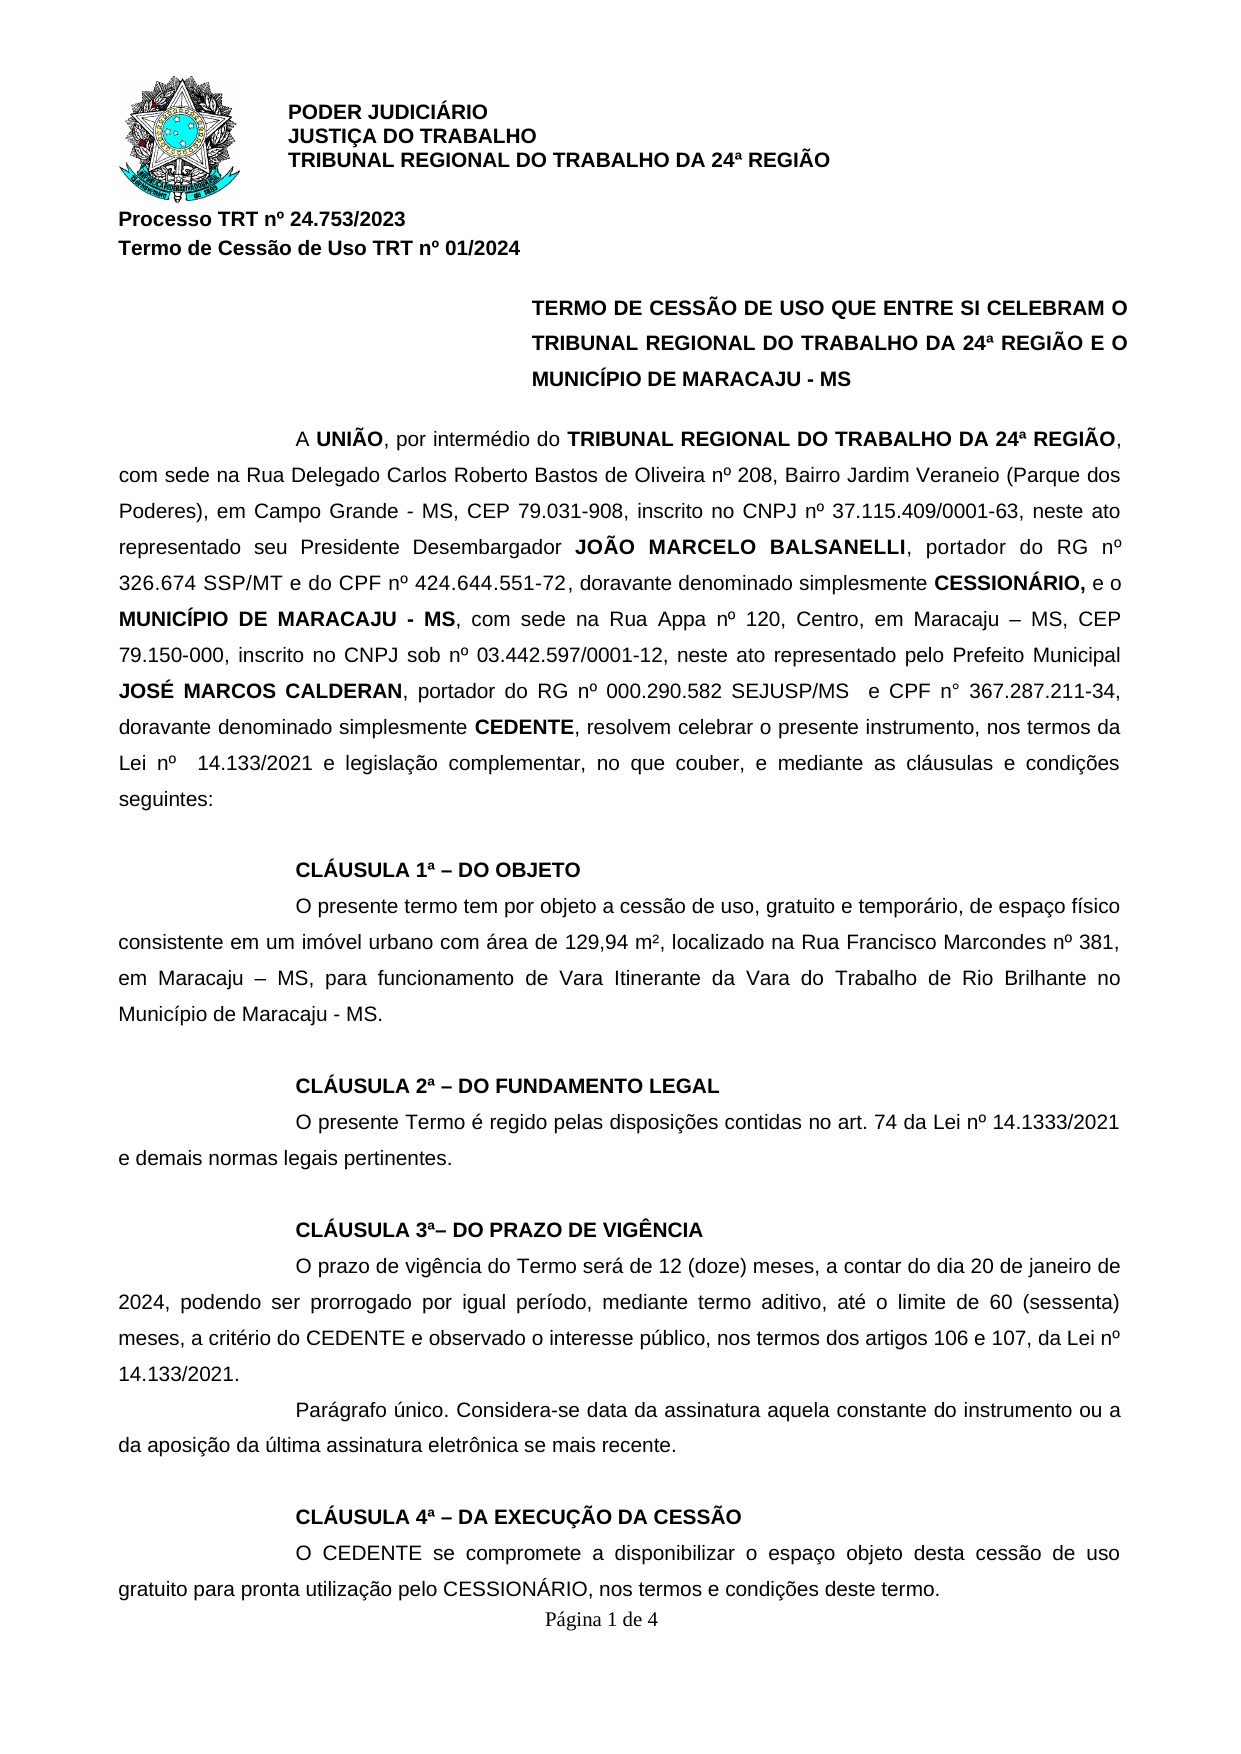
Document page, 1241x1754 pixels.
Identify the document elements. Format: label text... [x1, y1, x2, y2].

text O presente termo tem por objeto a cessão de uso, gratuito e temporário, de espaço físico consistente em um imóvel urbano com área de 129,94 m², localizado na Rua Francisco Marcondes nº 381, em Maracaju – MS, para funcionamento de Vara Itinerante da Vara do Trabalho de Rio Brilhante no Município de Maracaju - MS. [118, 894, 1122, 1026]
text CLÁUSULA 3ª– DO PRAZO DE VIGÊNCIA [118, 1218, 1122, 1242]
text CLÁUSULA 4ª – DA EXECUÇÃO DA CESSÃO [118, 1505, 1122, 1529]
text TERMO DE CESSÃO DE USO QUE ENTRE SI CELEBRAM O TRIBUNAL REGIONAL DO TRABALHO DA 24ª REGIÃO E O MUNICÍPIO DE MARACAJU - MS [532, 295, 1128, 391]
text O presente Termo é regido pelas disposições contidas no art. 74 da Lei nº 14.1333/2021 e demais normas legais pertinentes. [118, 1110, 1122, 1170]
text A UNIÃO, por intermédio do TRIBUNAL REGIONAL DO TRABALHO DA 24ª REGIÃO, com sede na Rua Delegado Carlos Roberto Bastos de Oliveira nº 208, Bairro Jardim Veraneio (Parque dos Poderes), em Campo Grande - MS, CEP 79.031-908, inscrito no CNPJ nº 37.115.409/0001-63, neste ato representado seu Presidente Desembargador JOÃO MARCELO BALSANELLI, portador do RG nº 326.674 SSP/MT e do CPF nº 424.644.551-72, doravante denominado simplesmente CESSIONÁRIO, e o MUNICÍPIO DE MARACAJU - MS, com sede na Rua Appa nº 120, Centro, em Maracaju – MS, CEP 79.150-000, inscrito no CNPJ sob nº 03.442.597/0001-12, neste ato representado pelo Prefeito Municipal JOSÉ MARCOS CALDERAN, portador do RG nº 000.290.582 SEJUSP/MS e CPF n° 367.287.211-34, doravante denominado simplesmente CEDENTE, resolvem celebrar o presente instrumento, nos termos da Lei nº 14.133/2021 e legislação complementar, no que couber, e mediante as cláusulas e condições seguintes: [118, 427, 1122, 810]
text O prazo de vigência do Termo será de 12 (doze) meses, a contar do dia 20 de janeiro de 2024, podendo ser prorrogado por igual período, mediante termo aditivo, até o limite de 60 (sessenta) meses, a critério do CEDENTE e observado o interesse público, nos termos dos artigos 106 e 107, da Lei nº 14.133/2021. [118, 1254, 1122, 1385]
text CLÁUSULA 2ª – DO FUNDAMENTO LEGAL [118, 1074, 1122, 1098]
text CLÁUSULA 1ª – DO OBJETO [118, 858, 1122, 882]
text O CEDENTE se compromete a disponibilizar o espaço objeto desta cessão de uso gratuito para pronta utilização pelo CESSIONÁRIO, nos termos e condições deste termo. [118, 1541, 1122, 1601]
text Parágrafo único. Considera-se data da assinatura aquela constante do instrumento ou a da aposição da última assinatura eletrônica se mais recente. [118, 1397, 1122, 1457]
picture [118, 75, 242, 203]
